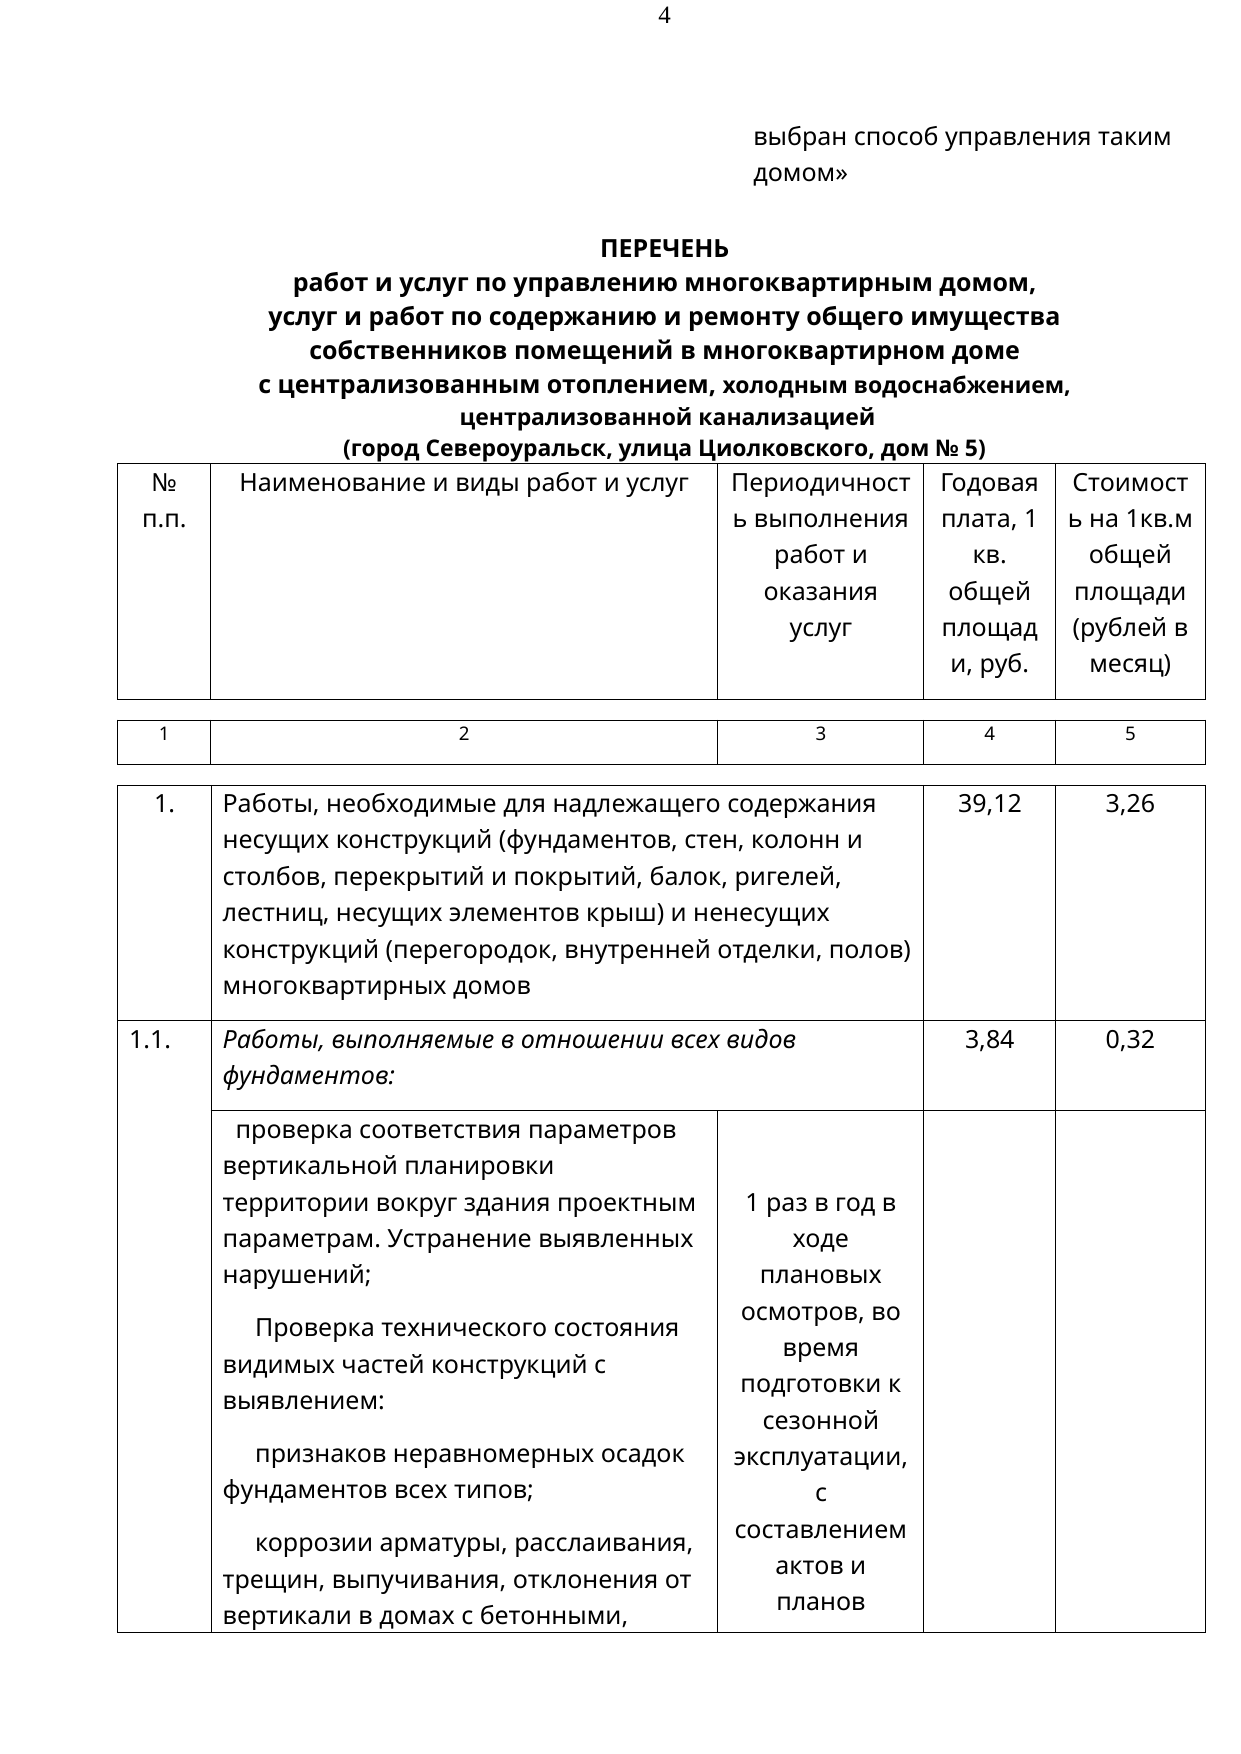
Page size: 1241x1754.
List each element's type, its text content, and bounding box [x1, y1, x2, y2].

table_header Стоимость на 1кв.м общей площади (рублей в месяц) [1056, 464, 1205, 699]
table_header 3,26 [1056, 786, 1205, 1020]
table_cell [924, 1111, 1055, 1632]
text работ и услуг по управлению многоквартирным домом, [148, 264, 1181, 299]
text собственников помещений в многоквартирном доме [148, 333, 1181, 367]
table_header 3 [718, 721, 923, 764]
table_cell 1.1. [118, 1021, 211, 1632]
table_header 39,12 [924, 786, 1055, 1020]
text централизованной канализацией [148, 401, 1181, 432]
table_header 1. [118, 786, 211, 1020]
table_cell 3,84 [924, 1021, 1055, 1110]
table_header 4 [924, 721, 1055, 764]
table_header 1 [118, 721, 210, 764]
table_cell 1 раз в год в ходе плановых осмотров, во время подготовки к сезонной эксплуатации, с составлением актов и планов [718, 1111, 923, 1632]
table_header 5 [1056, 721, 1205, 764]
table_header № п.п. [118, 464, 210, 699]
table_cell проверка соответствия параметров вертикальной планировки территории вокруг здания проектным параметрам. Устранение выявленных нарушений; Проверка технического состояния видимых частей конструкций с выявлением: признаков неравномерных осадок фундаментов всех типов; коррозии арматуры, расслаивания, трещин, выпучивания, отклонения от вертикали в домах с бетонными, [212, 1111, 717, 1632]
table_header 2 [211, 721, 717, 764]
table_header Годовая плата, 1 кв. общей площади, руб. [924, 464, 1055, 699]
table_header Работы, необходимые для надлежащего содержания несущих конструкций (фундаментов, стен, колонн и столбов, перекрытий и покрытий, балок, ригелей, лестниц, несущих элементов крыш) и ненесущих конструкций (перегородок, внутренней отделки, полов) многоквартирных домов [212, 786, 923, 1020]
text услуг и работ по содержанию и ремонту общего имущества [148, 299, 1181, 333]
text (город Североуральск, улица Циолковского, дом № 5) [148, 432, 1181, 463]
table_cell Работы, выполняемые в отношении всех видов фундаментов: [212, 1021, 923, 1110]
table_cell 0,32 [1056, 1021, 1205, 1110]
table_header Наименование и виды работ и услуг [211, 464, 717, 699]
text ПЕРЕЧЕНЬ [148, 231, 1181, 264]
text с централизованным отоплением, холодным водоснабжением, [148, 367, 1181, 401]
table_header Периодичность выполнения работ и оказания услуг [718, 464, 923, 699]
text выбран способ управления таким домом» [753, 118, 1181, 188]
table_cell [1056, 1111, 1205, 1632]
